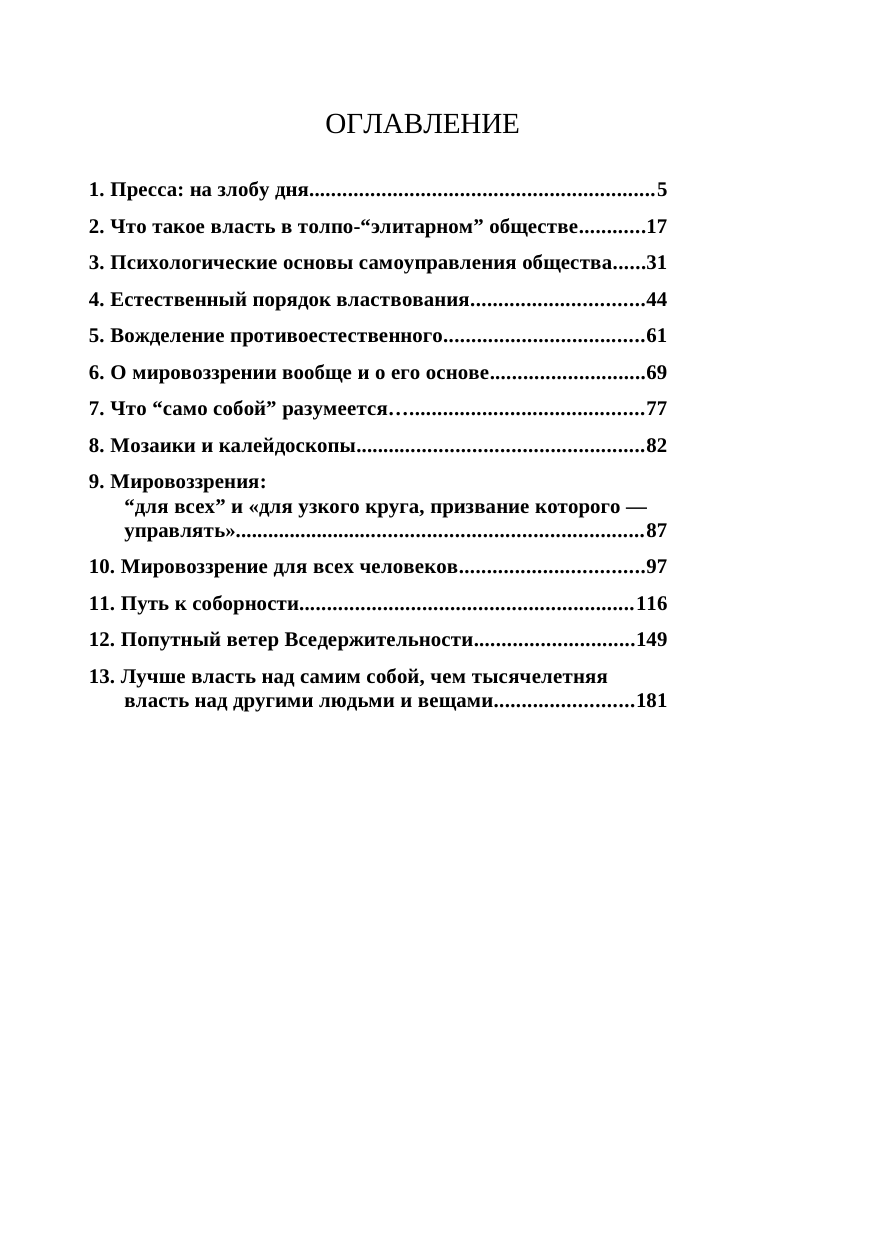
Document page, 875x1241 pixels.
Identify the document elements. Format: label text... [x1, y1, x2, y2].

text ОГЛАВЛЕНИЕ [89, 107, 756, 140]
text 6. О мировоззрении вообще и о его основе 69 [89, 360, 667, 384]
text 2. Что такое власть в толпо-“элитарном” обществе 17 [89, 213, 667, 237]
text 11. Путь к соборности 116 [89, 591, 667, 615]
text 10. Мировоззрение для всех человеков 97 [89, 554, 667, 578]
text 12. Попутный ветер Вседержительности 149 [89, 627, 667, 651]
text 5. Вожделение противоестественного 61 [89, 323, 667, 347]
text 4. Естественный порядок властвования 44 [89, 287, 667, 311]
text 7. Что “само собой” разумеется… 77 [89, 396, 667, 420]
text 9. Мировоззрения: “для всех” и «для узкого круга, призвание которого — управлять» 87 [89, 469, 667, 542]
text 1. Пресса: на злобу дня 5 [89, 177, 667, 201]
text 3. Психологические основы самоуправления общества 31 [89, 250, 667, 274]
text 13. Лучше власть над самим собой, чем тысячелетняя власть над другими людьми и вещами 181 [89, 664, 667, 712]
text 8. Мозаики и калейдоскопы 82 [89, 433, 667, 457]
